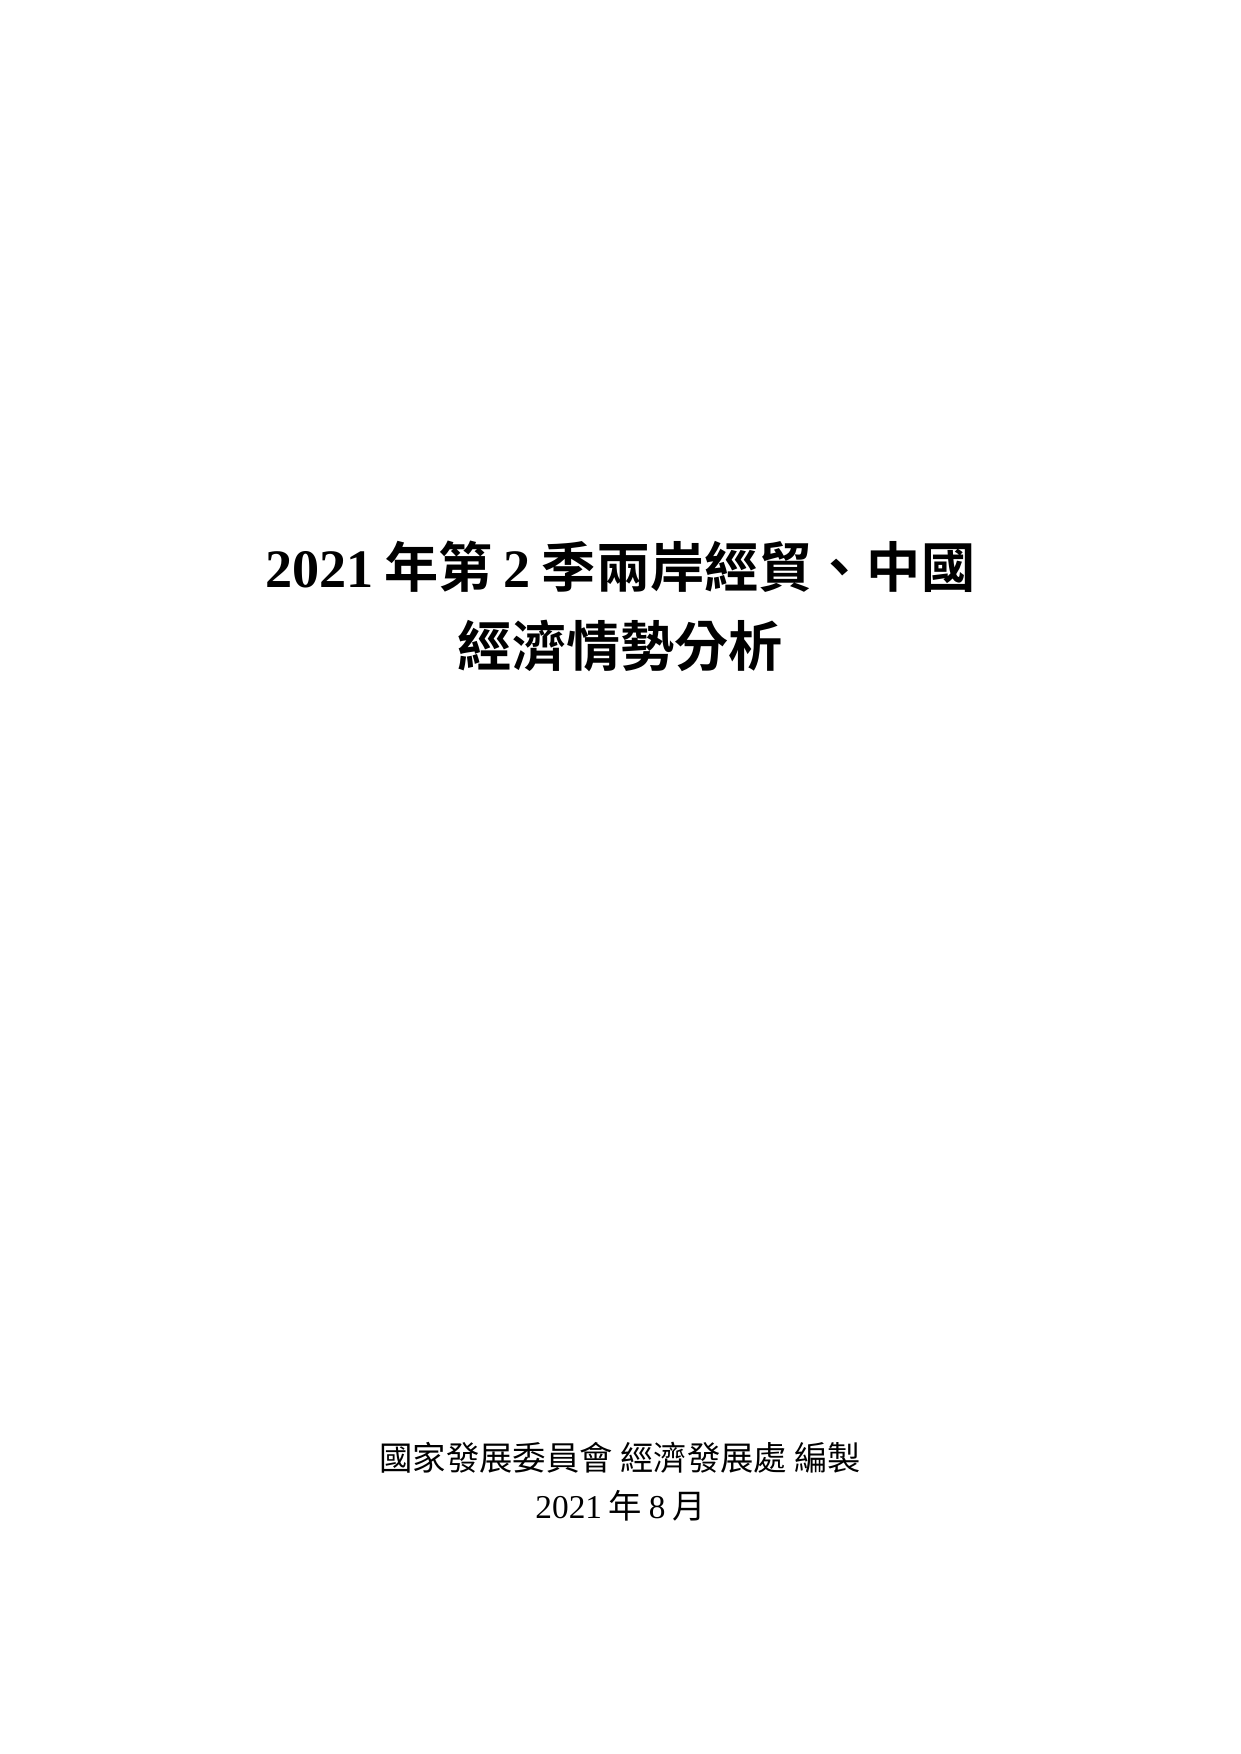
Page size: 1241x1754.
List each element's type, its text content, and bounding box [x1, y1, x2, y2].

text 經濟情勢分析 [187, 603, 1053, 682]
text 國家發展委員會 經濟發展處 編製 [187, 1432, 1053, 1480]
text 2021年第2季兩岸經貿、中國 [187, 525, 1053, 603]
text 2021年8月 [187, 1480, 1053, 1528]
